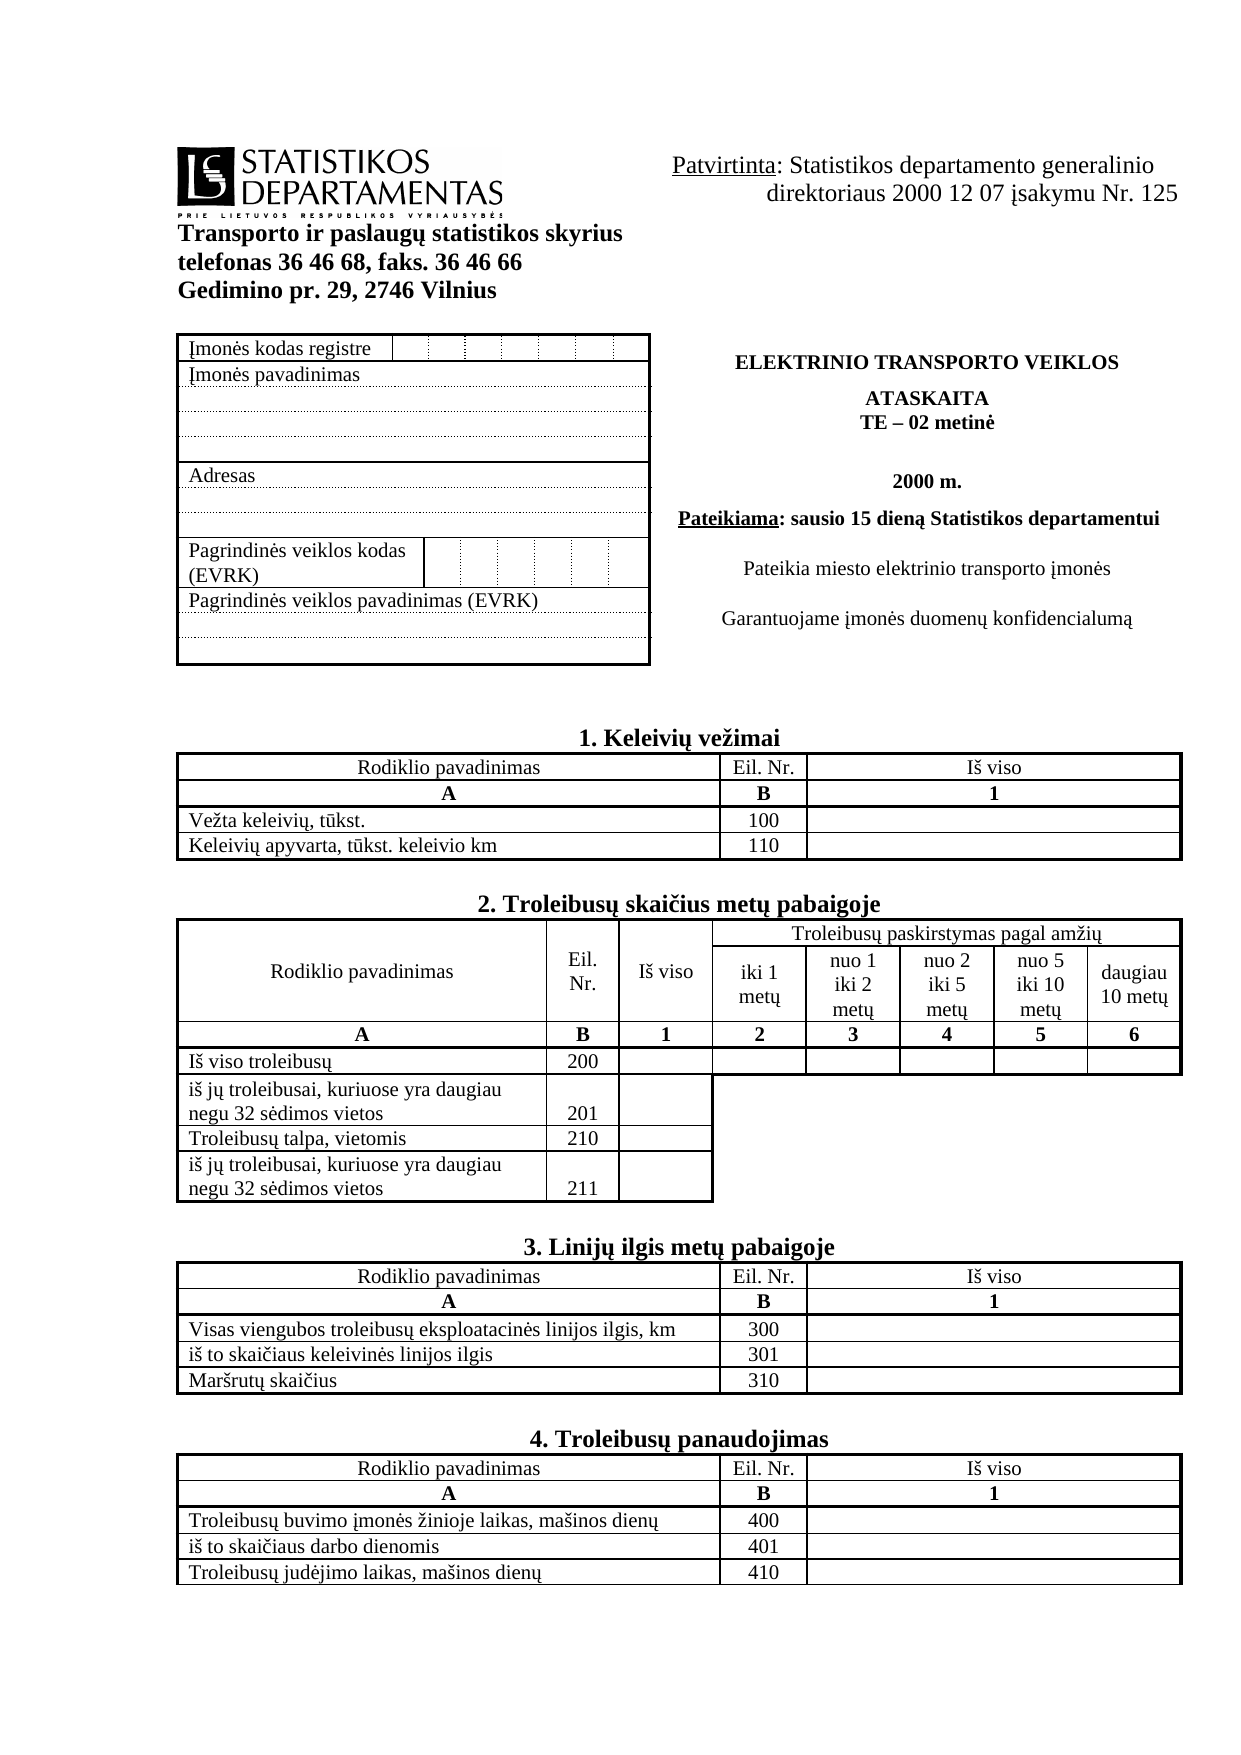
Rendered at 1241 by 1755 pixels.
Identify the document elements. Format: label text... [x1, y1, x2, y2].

table_cell Troleibusų buvimo įmonės žinioje laikas, mašinos dienų [179, 1508, 719, 1532]
table_cell [1088, 1049, 1179, 1073]
table_cell [806, 1150, 900, 1200]
table_cell 1 [808, 1481, 1179, 1505]
table_cell [806, 1125, 900, 1150]
table_cell 3 [807, 1022, 899, 1046]
table_cell [179, 637, 648, 662]
table_header Eil. Nr. [721, 755, 806, 779]
table_cell [534, 538, 571, 587]
table_cell [808, 1534, 1179, 1558]
text telefonas 36 46 68, faks. 36 46 66 [177, 247, 1181, 275]
table_cell iš jų troleibusai, kuriuose yra daugiau negu 32 sėdimos vietos [179, 1075, 546, 1124]
table_header [613, 336, 648, 360]
table_cell 1 [620, 1022, 712, 1046]
table_header [429, 336, 465, 360]
table_cell [714, 1150, 806, 1200]
table_cell B [547, 1022, 618, 1046]
text 3. Linijų ilgis metų pabaigoje [177, 1232, 1181, 1261]
table_header [465, 336, 502, 360]
table_cell [179, 612, 648, 637]
table_cell B [721, 781, 806, 804]
table_cell 110 [721, 833, 806, 857]
table_cell 400 [721, 1508, 806, 1532]
table_cell 2 [713, 1022, 805, 1046]
table_cell 201 [547, 1075, 618, 1124]
table_cell B [721, 1289, 806, 1313]
table_cell [994, 1125, 1087, 1150]
table_header [393, 336, 429, 360]
table_cell [1087, 1125, 1181, 1150]
table_cell 301 [721, 1342, 806, 1366]
table_cell [179, 411, 648, 436]
table_cell Troleibusų judėjimo laikas, mašinos dienų [179, 1560, 719, 1584]
table_cell 1 [808, 1289, 1179, 1313]
table_cell [714, 1076, 806, 1124]
table_cell A [179, 781, 719, 804]
table_cell B [721, 1481, 806, 1505]
table_cell [806, 1076, 900, 1124]
table_cell 100 [721, 808, 806, 832]
table_cell [808, 1368, 1179, 1392]
table_cell [808, 1508, 1179, 1532]
table_header Eil. Nr. [721, 1456, 806, 1479]
table_cell nuo 2 iki 5 metų [901, 947, 993, 1021]
table_cell iki 1 metų [713, 947, 805, 1021]
table_cell 1 [808, 781, 1179, 804]
table_cell A [179, 1289, 719, 1313]
table_header Rodiklio pavadinimas [179, 755, 719, 779]
table_header Eil. Nr. [721, 1264, 806, 1288]
table_cell [900, 1125, 994, 1150]
table_header Iš viso [808, 1264, 1179, 1288]
table_cell [994, 1150, 1087, 1200]
table_cell [714, 1125, 806, 1150]
table_cell 211 [547, 1152, 618, 1200]
table_cell [808, 1560, 1179, 1584]
table_cell [1087, 1076, 1181, 1124]
table_cell 210 [547, 1126, 618, 1150]
table_header Įmonės kodas registre [179, 336, 392, 360]
table_header [539, 336, 576, 360]
table_cell Iš viso troleibusų [179, 1049, 546, 1073]
text 1. Keleivių vežimai [177, 723, 1181, 752]
table_header Troleibusų paskirstymas pagal amžių [713, 921, 1179, 945]
table_cell [179, 512, 648, 537]
table_cell 4 [901, 1022, 993, 1046]
table_cell [807, 1049, 899, 1073]
table_header Eil. Nr. [547, 921, 618, 1021]
table_cell [900, 1150, 994, 1200]
table_cell [609, 538, 648, 587]
table_cell [620, 1075, 711, 1124]
table_cell [808, 1342, 1179, 1366]
table_cell [620, 1049, 712, 1073]
table_cell Visas viengubos troleibusų eksploatacinės linijos ilgis, km [179, 1316, 719, 1341]
table_cell 200 [547, 1049, 618, 1073]
table_cell A [179, 1022, 546, 1046]
table_cell [179, 487, 648, 512]
table_cell [425, 538, 460, 587]
table_header Rodiklio pavadinimas [179, 1456, 719, 1479]
table_cell iš to skaičiaus keleivinės linijos ilgis [179, 1342, 719, 1366]
table_cell [571, 538, 609, 587]
table_cell nuo 5 iki 10 metų [995, 947, 1087, 1021]
table_cell nuo 1 iki 2 metų [807, 947, 899, 1021]
table_cell Vežta keleivių, tūkst. [179, 808, 719, 832]
table_header Iš viso [808, 1456, 1179, 1479]
table_cell [808, 833, 1179, 857]
table_cell 6 [1088, 1022, 1179, 1046]
table_cell 300 [721, 1316, 806, 1341]
table_header [502, 336, 539, 360]
table_header [576, 336, 613, 360]
table_cell iš to skaičiaus darbo dienomis [179, 1534, 719, 1558]
table_cell [620, 1152, 711, 1200]
table_header Iš viso [620, 921, 712, 1021]
table_cell [901, 1049, 993, 1073]
table_cell 310 [721, 1368, 806, 1392]
table_cell daugiau 10 metų [1088, 947, 1179, 1021]
table_header Rodiklio pavadinimas [179, 921, 546, 1021]
table_cell iš jų troleibusai, kuriuose yra daugiau negu 32 sėdimos vietos [179, 1152, 546, 1200]
text 2. Troleibusų skaičius metų pabaigoje [177, 889, 1181, 918]
table_cell Keleivių apyvarta, tūkst. keleivio km [179, 833, 719, 857]
table_cell 410 [721, 1560, 806, 1584]
table_cell Pagrindinės veiklos kodas (EVRK) [179, 538, 423, 587]
text Transporto ir paslaugų statistikos skyrius [177, 218, 1181, 247]
table_cell [1087, 1150, 1181, 1200]
table_cell [179, 436, 648, 461]
table_cell [460, 538, 497, 587]
table_cell [179, 386, 648, 411]
table_cell [620, 1126, 711, 1150]
table_cell Maršrutų skaičius [179, 1368, 719, 1392]
table_cell Adresas [179, 463, 648, 487]
table_cell [808, 1316, 1179, 1341]
table_cell [497, 538, 534, 587]
table_cell 401 [721, 1534, 806, 1558]
text 4. Troleibusų panaudojimas [177, 1424, 1181, 1452]
table_cell Troleibusų talpa, vietomis [179, 1126, 546, 1150]
table_cell Pagrindinės veiklos pavadinimas (EVRK) [179, 588, 648, 612]
table_cell [713, 1049, 805, 1073]
table_cell [808, 808, 1179, 832]
table_header Rodiklio pavadinimas [179, 1264, 719, 1288]
table_cell 5 [995, 1022, 1087, 1046]
text Gedimino pr. 29, 2746 Vilnius [177, 275, 1181, 304]
table_cell [995, 1049, 1087, 1073]
table_cell [900, 1076, 994, 1124]
table_header Iš viso [808, 755, 1179, 779]
table_cell Įmonės pavadinimas [179, 362, 648, 386]
table_cell A [179, 1481, 719, 1505]
table_cell [994, 1076, 1087, 1124]
